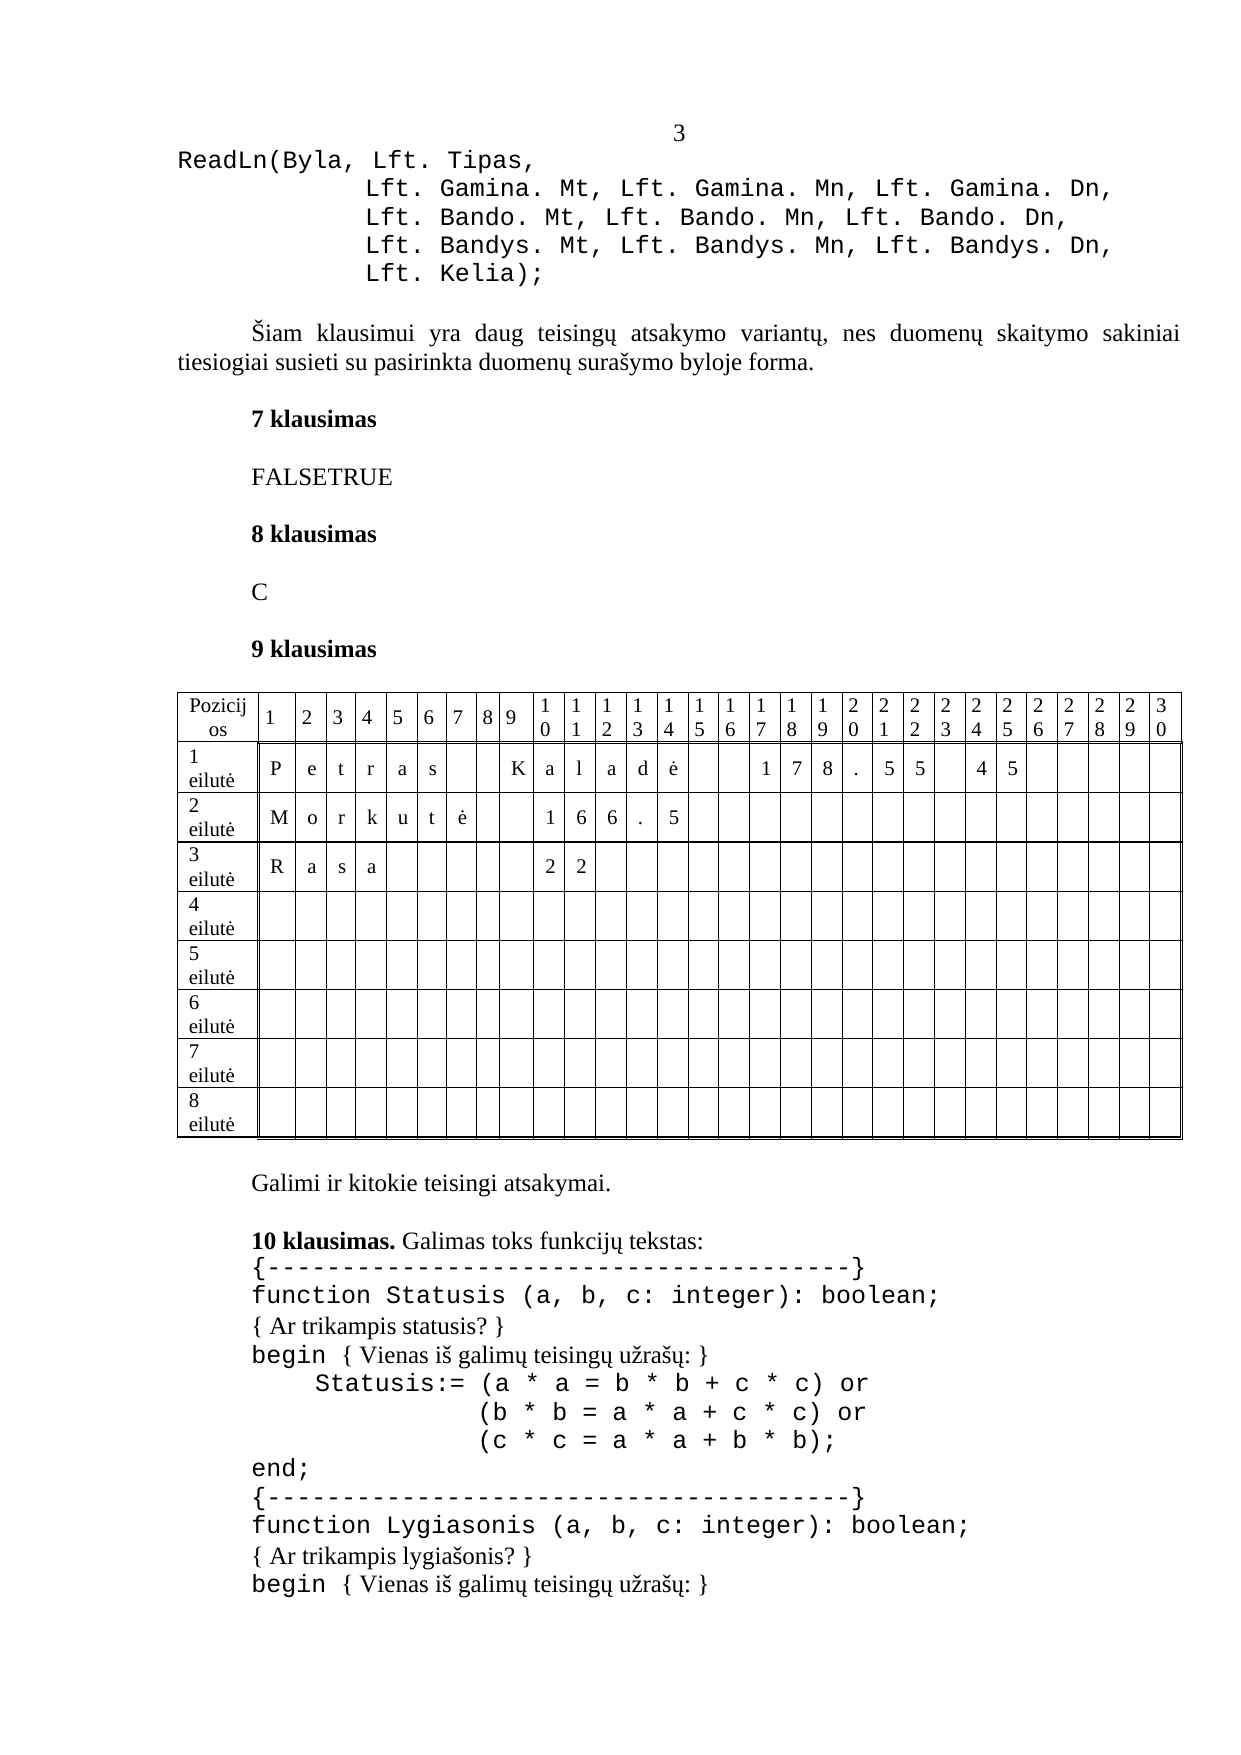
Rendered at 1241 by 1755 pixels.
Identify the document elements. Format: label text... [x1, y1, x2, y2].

table_cell [781, 1088, 811, 1136]
table_header 9 [500, 693, 533, 741]
table_cell [843, 793, 872, 841]
table_cell [327, 892, 355, 940]
text Lft. Bando. Mt, Lft. Bando. Mn, Lft. Bando. Dn, [177, 204, 1181, 233]
table_cell [1120, 1088, 1149, 1136]
table_cell [260, 941, 295, 989]
table_cell [500, 941, 533, 989]
table_cell 2 eilutė [178, 793, 257, 841]
table_cell [418, 843, 446, 891]
table_cell [843, 892, 872, 940]
table_cell [477, 1039, 499, 1087]
table_cell [966, 1039, 996, 1087]
table_cell s [327, 843, 355, 891]
text 10 klausimas. Galimas toks funkcijų tekstas: [177, 1226, 1181, 1254]
table_cell [873, 793, 903, 841]
table_cell [966, 793, 996, 841]
table_cell [719, 941, 749, 989]
table_cell [418, 1039, 446, 1087]
table_cell [260, 892, 295, 940]
table_cell [935, 1088, 965, 1136]
table_header 26 [1027, 693, 1057, 741]
table_cell [904, 892, 934, 940]
table_cell [1027, 843, 1057, 891]
table_cell [260, 1088, 295, 1136]
table_header 20 [843, 693, 872, 741]
table_cell 5 [997, 744, 1026, 792]
table_cell [447, 843, 476, 891]
text 7 klausimas [177, 404, 1181, 433]
table_cell [1027, 1088, 1057, 1136]
table_cell [447, 941, 476, 989]
table_cell [596, 1039, 626, 1087]
table_header 29 [1120, 693, 1149, 741]
table_cell [500, 843, 533, 891]
table_cell [873, 1088, 903, 1136]
table_cell [750, 1039, 780, 1087]
table_cell [1058, 843, 1088, 891]
table_cell [812, 1088, 842, 1136]
table_cell [1058, 1039, 1088, 1087]
table_cell t [327, 744, 355, 792]
table_cell 5 eilutė [178, 941, 257, 989]
table_cell [904, 1088, 934, 1136]
table_cell [500, 1039, 533, 1087]
text Statusis:= (a * a = b * b + c * c) or [177, 1371, 1181, 1399]
text function Lygiasonis (a, b, c: integer): boolean; [177, 1512, 1181, 1541]
table_cell [500, 793, 533, 841]
table_cell [873, 892, 903, 940]
table_cell [689, 1039, 718, 1087]
table_cell [781, 941, 811, 989]
table_cell K [500, 744, 533, 792]
table_cell l [565, 744, 595, 792]
table_cell [1089, 941, 1119, 989]
table_cell [477, 941, 499, 989]
table_cell [719, 892, 749, 940]
table_cell [719, 1088, 749, 1136]
table_cell [750, 990, 780, 1038]
table_cell 2 [534, 843, 564, 891]
table_cell 6 [596, 793, 626, 841]
table_cell a [534, 744, 564, 792]
table_cell k [356, 793, 386, 841]
table_cell [689, 793, 718, 841]
table_cell [904, 941, 934, 989]
table_cell [1058, 941, 1088, 989]
table_cell [873, 990, 903, 1038]
table_cell [689, 941, 718, 989]
table_cell [1027, 793, 1057, 841]
table_cell [843, 941, 872, 989]
table_header 25 [997, 693, 1026, 741]
table_cell [843, 1088, 872, 1136]
table_cell d [627, 744, 657, 792]
table_cell [1120, 1039, 1149, 1087]
text 9 klausimas [177, 634, 1181, 663]
table_cell [689, 744, 718, 792]
table_cell a [356, 843, 386, 891]
table_cell [750, 793, 780, 841]
table_cell [658, 892, 688, 940]
table_cell [1089, 892, 1119, 940]
table_cell 5 [658, 793, 688, 841]
table_cell [812, 1039, 842, 1087]
table_cell [1120, 843, 1149, 891]
text function Statusis (a, b, c: integer): boolean; [177, 1283, 1181, 1311]
table_header 18 [781, 693, 811, 741]
table_cell [596, 1088, 626, 1136]
table_cell [327, 941, 355, 989]
table_cell [1027, 941, 1057, 989]
table_cell [356, 990, 386, 1038]
table_cell [565, 990, 595, 1038]
table_cell [935, 990, 965, 1038]
table_header 1 [259, 693, 295, 741]
table_cell 7 [781, 744, 811, 792]
table_cell 3 eilutė [178, 843, 257, 891]
table_cell u [387, 793, 417, 841]
table_cell 7 eilutė [178, 1039, 257, 1087]
table_cell [935, 843, 965, 891]
table_header 13 [627, 693, 657, 741]
table_cell [843, 990, 872, 1038]
table_cell ė [447, 793, 476, 841]
table_cell 6 [565, 793, 595, 841]
table_cell [719, 843, 749, 891]
table_cell 5 [873, 744, 903, 792]
table_header 28 [1089, 693, 1119, 741]
table_cell [500, 990, 533, 1038]
table_cell [658, 990, 688, 1038]
table_cell [997, 1088, 1026, 1136]
table_cell [689, 843, 718, 891]
text 8 klausimas [177, 519, 1181, 548]
text (b * b = a * a + c * c) or [177, 1399, 1181, 1427]
table_cell [296, 941, 326, 989]
table_cell [387, 1088, 417, 1136]
table_cell [1089, 1088, 1119, 1136]
table_cell o [296, 793, 326, 841]
text { Ar trikampis lygiašonis? } [177, 1541, 1181, 1569]
table_cell [689, 892, 718, 940]
table_header 10 [534, 693, 564, 741]
table_header 3 [327, 693, 355, 741]
table_cell [387, 892, 417, 940]
table_cell [781, 793, 811, 841]
table_cell [1120, 990, 1149, 1038]
table_header 5 [387, 693, 417, 741]
table_cell [997, 843, 1026, 891]
table_cell [1120, 941, 1149, 989]
table_cell [534, 1088, 564, 1136]
table_cell [534, 892, 564, 940]
table_cell [260, 990, 295, 1038]
table_cell [1058, 990, 1088, 1038]
table_cell [418, 1088, 446, 1136]
table_cell [627, 843, 657, 891]
table_cell [356, 892, 386, 940]
table_cell [1150, 1039, 1180, 1087]
table_cell [296, 990, 326, 1038]
text begin { Vienas iš galimų teisingų užrašų: } [177, 1340, 1181, 1371]
table_cell a [387, 744, 417, 792]
table_cell [997, 1039, 1026, 1087]
table_cell [873, 941, 903, 989]
table_cell a [596, 744, 626, 792]
table_cell [719, 990, 749, 1038]
table_cell [387, 1039, 417, 1087]
table_cell [447, 744, 476, 792]
table_cell . [843, 744, 872, 792]
text ReadLn(Byla, Lft. Tipas, [177, 148, 1181, 176]
table_cell [1150, 990, 1180, 1038]
table_cell [966, 892, 996, 940]
table_cell [935, 941, 965, 989]
table_header 14 [658, 693, 688, 741]
text (c * c = a * a + b * b); [177, 1427, 1181, 1456]
table_cell [966, 990, 996, 1038]
table_cell [1027, 892, 1057, 940]
table_cell [1120, 744, 1149, 792]
table_cell [627, 990, 657, 1038]
table_cell [750, 941, 780, 989]
table_cell [966, 941, 996, 989]
table_cell [596, 892, 626, 940]
text Lft. Gamina. Mt, Lft. Gamina. Mn, Lft. Gamina. Dn, [177, 176, 1181, 204]
table_cell [418, 892, 446, 940]
table_cell [935, 744, 965, 792]
table_cell [873, 1039, 903, 1087]
table_cell M [260, 793, 295, 841]
table_cell [1058, 892, 1088, 940]
table_cell [1150, 941, 1180, 989]
table_header 24 [966, 693, 996, 741]
table_cell r [356, 744, 386, 792]
table_cell [812, 843, 842, 891]
table_cell 1 [750, 744, 780, 792]
table_header 6 [418, 693, 446, 741]
table_header 27 [1058, 693, 1088, 741]
table_cell [387, 990, 417, 1038]
table_cell [356, 1088, 386, 1136]
table_cell [565, 1039, 595, 1087]
table_cell [843, 843, 872, 891]
table_cell [935, 1039, 965, 1087]
table_cell [1150, 892, 1180, 940]
text Lft. Bandys. Mt, Lft. Bandys. Mn, Lft. Bandys. Dn, [177, 233, 1181, 261]
table_cell [1120, 892, 1149, 940]
table_header 22 [904, 693, 934, 741]
text Lft. Kelia); [177, 261, 1181, 289]
text begin { Vienas iš galimų teisingų užrašų: } [177, 1569, 1181, 1600]
table_cell s [418, 744, 446, 792]
table_cell 4 eilutė [178, 892, 257, 940]
table_cell [627, 1039, 657, 1087]
table_cell [904, 793, 934, 841]
table_cell [477, 892, 499, 940]
table_cell [477, 990, 499, 1038]
table_cell [327, 990, 355, 1038]
table_cell [935, 892, 965, 940]
table_cell [418, 990, 446, 1038]
table_cell e [296, 744, 326, 792]
table_cell [418, 941, 446, 989]
table_cell [356, 941, 386, 989]
table_cell [904, 990, 934, 1038]
table_cell [781, 1039, 811, 1087]
table_cell 5 [904, 744, 934, 792]
table_cell [477, 744, 499, 792]
table_cell [1150, 793, 1180, 841]
table_cell t [418, 793, 446, 841]
table_cell [565, 892, 595, 940]
table_cell [565, 1088, 595, 1136]
table_cell [658, 1088, 688, 1136]
table_cell [781, 990, 811, 1038]
table_cell [596, 843, 626, 891]
table_cell [781, 892, 811, 940]
table_cell [327, 1088, 355, 1136]
table_cell [719, 1039, 749, 1087]
table_cell 8 [812, 744, 842, 792]
table_cell [904, 843, 934, 891]
text Galimi ir kitokie teisingi atsakymai. [177, 1168, 1181, 1197]
table_cell 4 [966, 744, 996, 792]
table_header 30 [1150, 693, 1181, 741]
table_cell [997, 990, 1026, 1038]
table_cell [719, 793, 749, 841]
table_cell [750, 843, 780, 891]
text FALSETRUE [177, 462, 1181, 491]
table_cell [1150, 744, 1180, 792]
table_cell [658, 843, 688, 891]
table_cell [1058, 1088, 1088, 1136]
table_header 23 [935, 693, 965, 741]
table_header 2 [296, 693, 326, 741]
table_cell [356, 1039, 386, 1087]
table_cell [843, 1039, 872, 1087]
table_cell [750, 1088, 780, 1136]
table_header Pozicijos [178, 693, 258, 741]
text C [177, 577, 1181, 606]
table_cell [447, 1088, 476, 1136]
table_cell 6 eilutė [178, 990, 257, 1038]
table_header 16 [719, 693, 749, 741]
table_cell [781, 843, 811, 891]
table_cell [658, 941, 688, 989]
table_cell 2 [565, 843, 595, 891]
table_cell [812, 793, 842, 841]
table_cell [387, 843, 417, 891]
table_cell [1150, 843, 1180, 891]
table_cell [966, 1088, 996, 1136]
table_cell ė [658, 744, 688, 792]
table_cell [447, 990, 476, 1038]
table_header 12 [596, 693, 626, 741]
table_cell [596, 941, 626, 989]
table_cell [1089, 744, 1119, 792]
table_cell [1027, 1039, 1057, 1087]
table_cell [1058, 744, 1088, 792]
table_cell [447, 1039, 476, 1087]
table_cell [1089, 1039, 1119, 1087]
table_header 21 [873, 693, 903, 741]
table_cell [500, 1088, 533, 1136]
table_cell [565, 941, 595, 989]
table_cell 1 [534, 793, 564, 841]
table_cell [260, 1039, 295, 1087]
table_cell [873, 843, 903, 891]
table_cell [627, 892, 657, 940]
table_cell . [627, 793, 657, 841]
table_header 7 [447, 693, 476, 741]
table_cell [327, 1039, 355, 1087]
table_cell [534, 1039, 564, 1087]
table_cell [1058, 793, 1088, 841]
table_header 8 [477, 693, 499, 741]
table_cell [997, 941, 1026, 989]
table_cell [812, 990, 842, 1038]
table_cell P [260, 744, 295, 792]
table_cell [1027, 744, 1057, 792]
table_cell [500, 892, 533, 940]
table_cell [997, 892, 1026, 940]
table_cell [1027, 990, 1057, 1038]
table_header 11 [565, 693, 595, 741]
table_cell [1120, 793, 1149, 841]
table_cell [1089, 793, 1119, 841]
text { Ar trikampis statusis? } [177, 1311, 1181, 1340]
table_cell [1150, 1088, 1180, 1136]
table_cell [1089, 990, 1119, 1038]
table_cell 8 eilutė [178, 1088, 257, 1136]
table_header 17 [750, 693, 780, 741]
table_cell r [327, 793, 355, 841]
table_cell [935, 793, 965, 841]
table_cell [997, 793, 1026, 841]
table_cell [627, 941, 657, 989]
table_cell [689, 990, 718, 1038]
table_cell [534, 990, 564, 1038]
table_header 4 [356, 693, 386, 741]
table_cell [477, 843, 499, 891]
table_cell [477, 1088, 499, 1136]
table_cell [1089, 843, 1119, 891]
table_cell [477, 793, 499, 841]
text Šiam klausimui yra daug teisingų atsakymo variantų, nes duomenų skaitymo sakiniai tiesiogiai susieti su pasirinkta duomenų surašymo byloje forma. [177, 318, 1181, 376]
table_cell [296, 1088, 326, 1136]
table_cell [812, 941, 842, 989]
table_cell [966, 843, 996, 891]
table_cell [750, 892, 780, 940]
table_cell 1 eilutė [178, 742, 257, 792]
table_cell [658, 1039, 688, 1087]
table_cell [596, 990, 626, 1038]
table_cell [904, 1039, 934, 1087]
table_cell [534, 941, 564, 989]
table_cell [689, 1088, 718, 1136]
table_cell [296, 892, 326, 940]
table_cell [719, 744, 749, 792]
table_cell [627, 1088, 657, 1136]
table_cell [812, 892, 842, 940]
table_header 19 [812, 693, 842, 741]
table_cell [447, 892, 476, 940]
table_cell [296, 1039, 326, 1087]
table_cell [387, 941, 417, 989]
text {---------------------------------------} [177, 1254, 1181, 1283]
text {---------------------------------------} [177, 1484, 1181, 1512]
text end; [177, 1456, 1181, 1484]
table_cell R [260, 843, 295, 891]
table_cell a [296, 843, 326, 891]
table_header 15 [689, 693, 718, 741]
